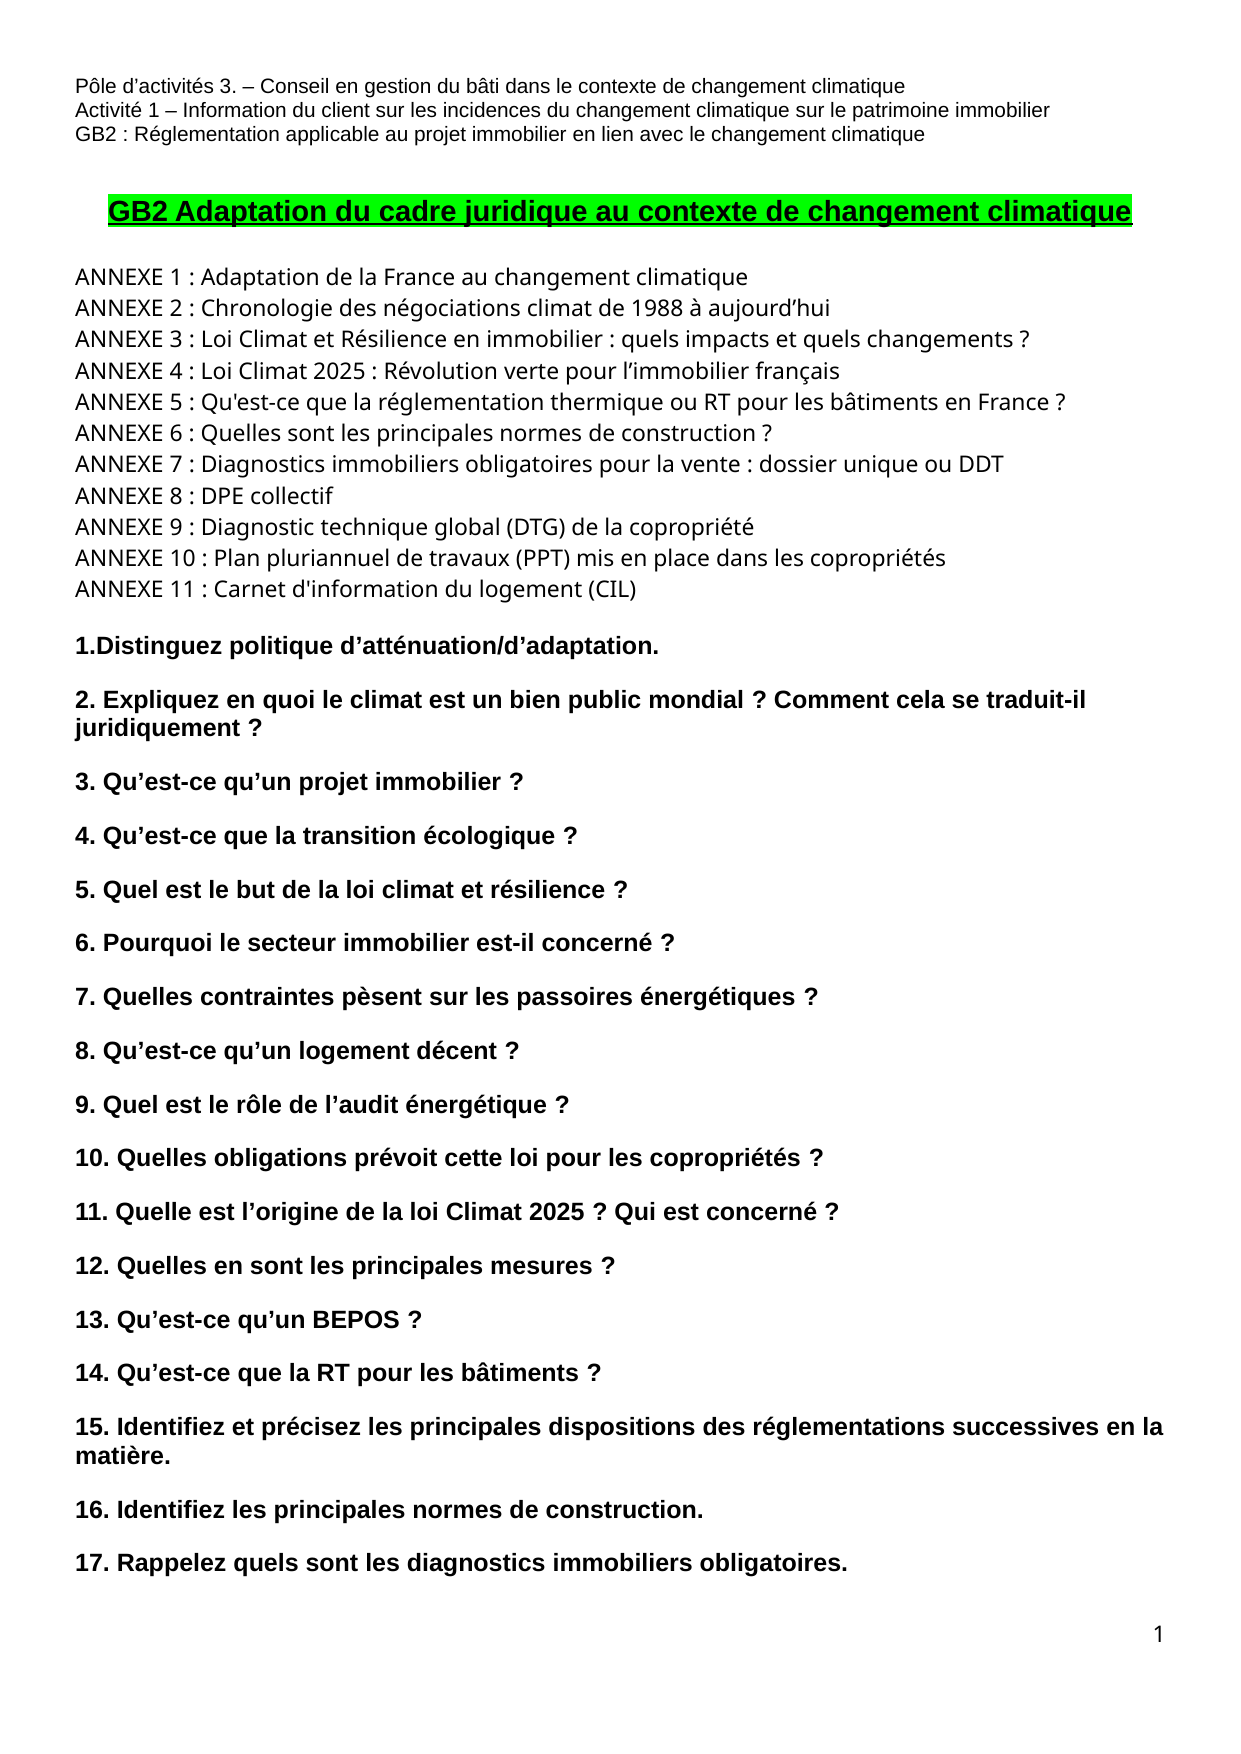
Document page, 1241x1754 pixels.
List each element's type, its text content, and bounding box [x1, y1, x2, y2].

text 9. Quel est le rôle de l’audit énergétique ? [75, 1090, 1165, 1118]
text 6. Pourquoi le secteur immobilier est-il concerné ? [75, 928, 1165, 957]
text 8. Qu’est-ce qu’un logement décent ? [75, 1036, 1165, 1065]
text 1.Distinguez politique d’atténuation/d’adaptation. [75, 631, 1165, 660]
text ANNEXE 4 : Loi Climat 2025 : Révolution verte pour l’immobilier français [75, 354, 1165, 386]
text ANNEXE 10 : Plan pluriannuel de travaux (PPT) mis en place dans les copropriétés [75, 542, 1165, 573]
text 15. Identifiez et précisez les principales dispositions des réglementations successives en la matière. [75, 1412, 1165, 1470]
text GB2 Adaptation du cadre juridique au contexte de changement climatique [75, 194, 1165, 227]
text ANNEXE 9 : Diagnostic technique global (DTG) de la copropriété [75, 511, 1165, 542]
text ANNEXE 6 : Quelles sont les principales normes de construction ? [75, 417, 1165, 448]
text 14. Qu’est-ce que la RT pour les bâtiments ? [75, 1358, 1165, 1387]
text 5. Quel est le but de la loi climat et résilience ? [75, 875, 1165, 903]
text 12. Quelles en sont les principales mesures ? [75, 1251, 1165, 1280]
text ANNEXE 8 : DPE collectif [75, 479, 1165, 511]
text 7. Quelles contraintes pèsent sur les passoires énergétiques ? [75, 982, 1165, 1011]
text 10. Quelles obligations prévoit cette loi pour les copropriétés ? [75, 1143, 1165, 1172]
text 11. Quelle est l’origine de la loi Climat 2025 ? Qui est concerné ? [75, 1197, 1165, 1226]
text ANNEXE 3 : Loi Climat et Résilience en immobilier : quels impacts et quels changements ? [75, 323, 1165, 354]
text 4. Qu’est-ce que la transition écologique ? [75, 821, 1165, 850]
text ANNEXE 2 : Chronologie des négociations climat de 1988 à aujourd’hui [75, 292, 1165, 323]
text ANNEXE 1 : Adaptation de la France au changement climatique [75, 261, 1165, 292]
text ANNEXE 7 : Diagnostics immobiliers obligatoires pour la vente : dossier unique ou DDT [75, 448, 1165, 479]
text 16. Identifiez les principales normes de construction. [75, 1495, 1165, 1523]
text ANNEXE 11 : Carnet d'information du logement (CIL) [75, 573, 1165, 604]
text 17. Rappelez quels sont les diagnostics immobiliers obligatoires. [75, 1548, 1165, 1577]
text ANNEXE 5 : Qu'est-ce que la réglementation thermique ou RT pour les bâtiments en France ? [75, 386, 1165, 417]
text 2. Expliquez en quoi le climat est un bien public mondial ? Comment cela se traduit-il juridiquement ? [75, 685, 1165, 742]
text 13. Qu’est-ce qu’un BEPOS ? [75, 1305, 1165, 1333]
text 3. Qu’est-ce qu’un projet immobilier ? [75, 767, 1165, 796]
